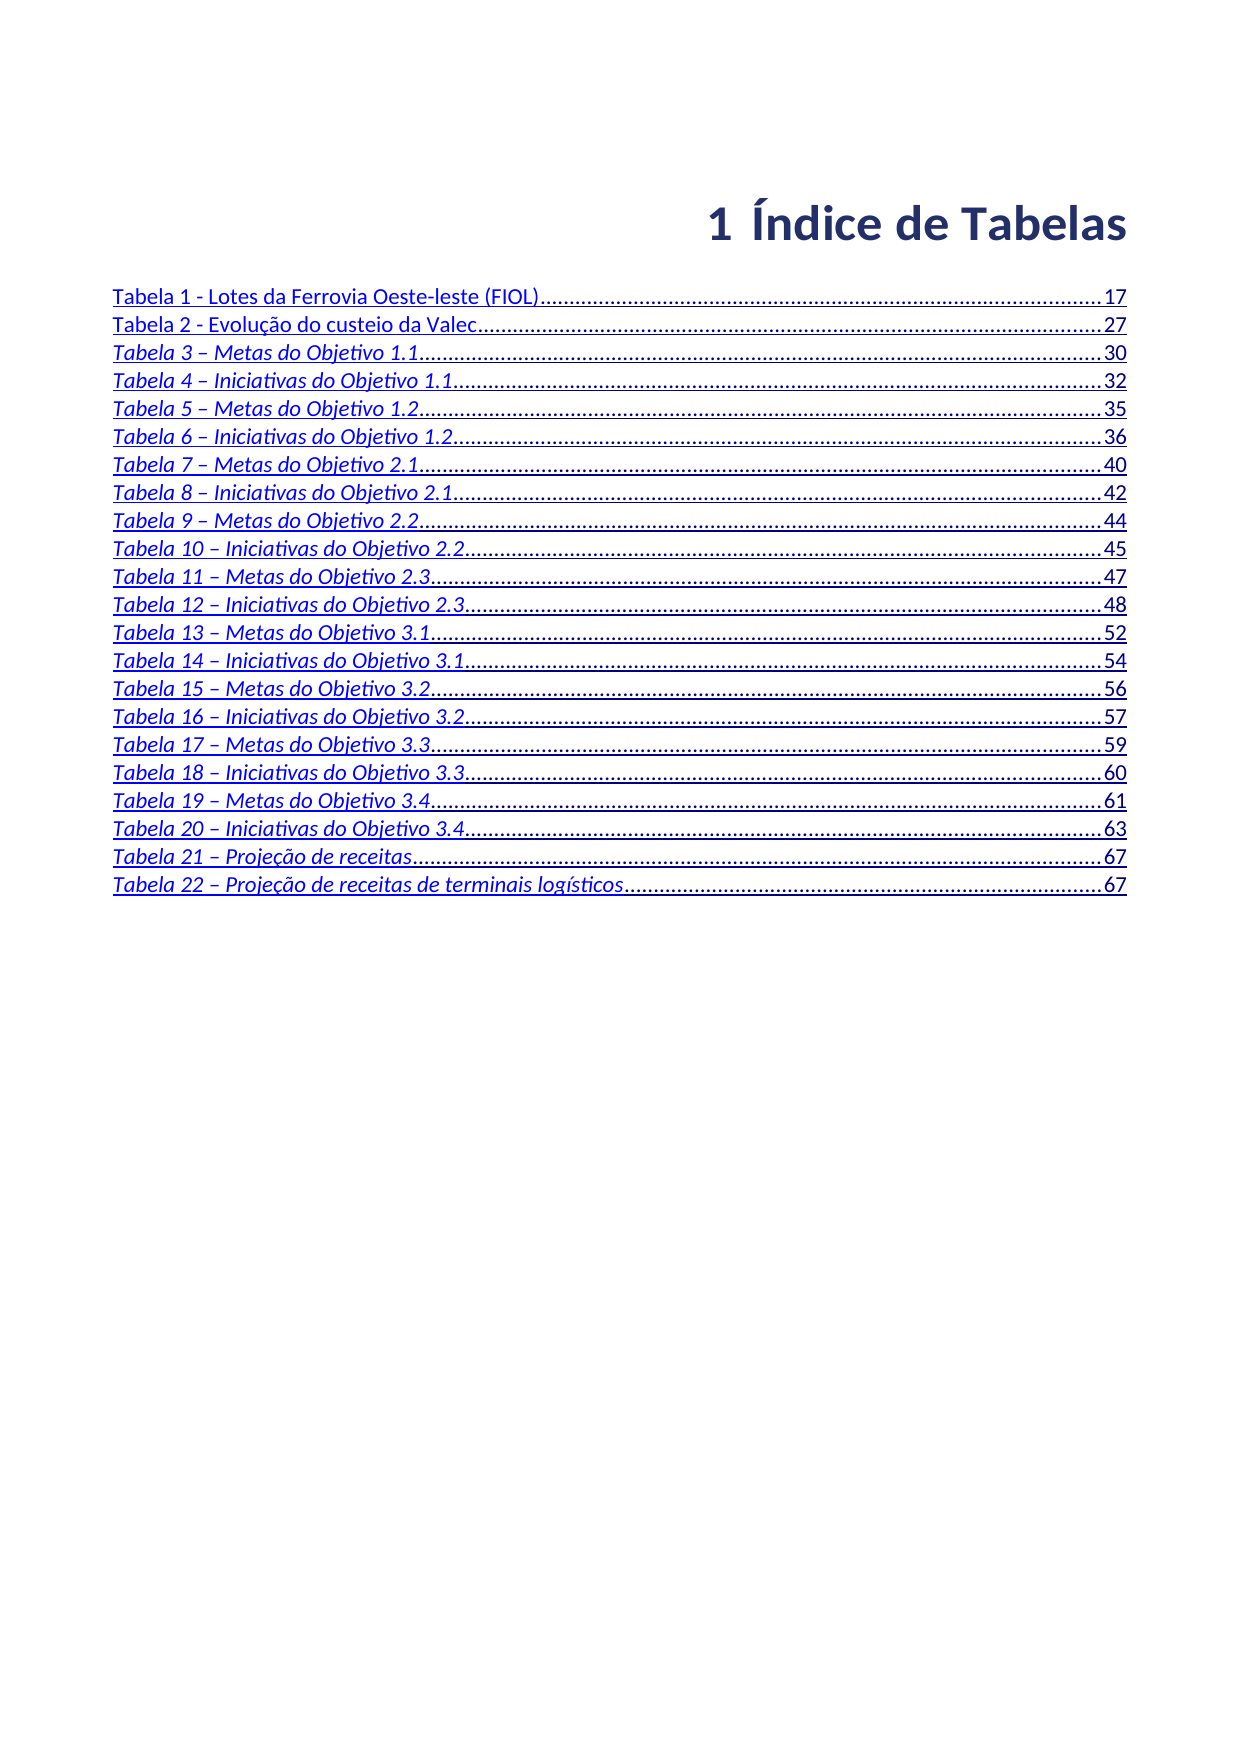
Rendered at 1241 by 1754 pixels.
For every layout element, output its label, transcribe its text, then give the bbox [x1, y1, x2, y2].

text Tabela 8 – Iniciativas do Objetivo 2.1 42 [112, 478, 1128, 506]
text Tabela 7 – Metas do Objetivo 2.1 40 [112, 450, 1128, 478]
text Tabela 1 - Lotes da Ferrovia Oeste-leste (FIOL) 17 [112, 282, 1128, 310]
text Tabela 18 – Iniciativas do Objetivo 3.3 60 [112, 758, 1128, 786]
text Tabela 15 – Metas do Objetivo 3.2 56 [112, 674, 1128, 702]
text Tabela 20 – Iniciativas do Objetivo 3.4 63 [112, 814, 1128, 842]
subtitle Índice de Tabelas [112, 176, 1128, 257]
text Tabela 21 – Projeção de receitas 67 [112, 842, 1128, 870]
text Tabela 19 – Metas do Objetivo 3.4 61 [112, 786, 1128, 814]
text Tabela 3 – Metas do Objetivo 1.1 30 [112, 338, 1128, 366]
text Tabela 4 – Iniciativas do Objetivo 1.1 32 [112, 366, 1128, 394]
text Tabela 2 - Evolução do custeio da Valec 27 [112, 310, 1128, 338]
text Tabela 11 – Metas do Objetivo 2.3 47 [112, 562, 1128, 590]
text Tabela 9 – Metas do Objetivo 2.2 44 [112, 506, 1128, 534]
text Tabela 6 – Iniciativas do Objetivo 1.2 36 [112, 422, 1128, 450]
text Tabela 16 – Iniciativas do Objetivo 3.2 57 [112, 702, 1128, 730]
text Tabela 12 – Iniciativas do Objetivo 2.3 48 [112, 590, 1128, 618]
text Tabela 22 – Projeção de receitas de terminais logísticos 67 [112, 870, 1128, 898]
text Tabela 10 – Iniciativas do Objetivo 2.2 45 [112, 534, 1128, 562]
text Tabela 5 – Metas do Objetivo 1.2 35 [112, 394, 1128, 422]
text Tabela 13 – Metas do Objetivo 3.1 52 [112, 618, 1128, 646]
text Tabela 17 – Metas do Objetivo 3.3 59 [112, 730, 1128, 758]
text Tabela 14 – Iniciativas do Objetivo 3.1 54 [112, 646, 1128, 674]
